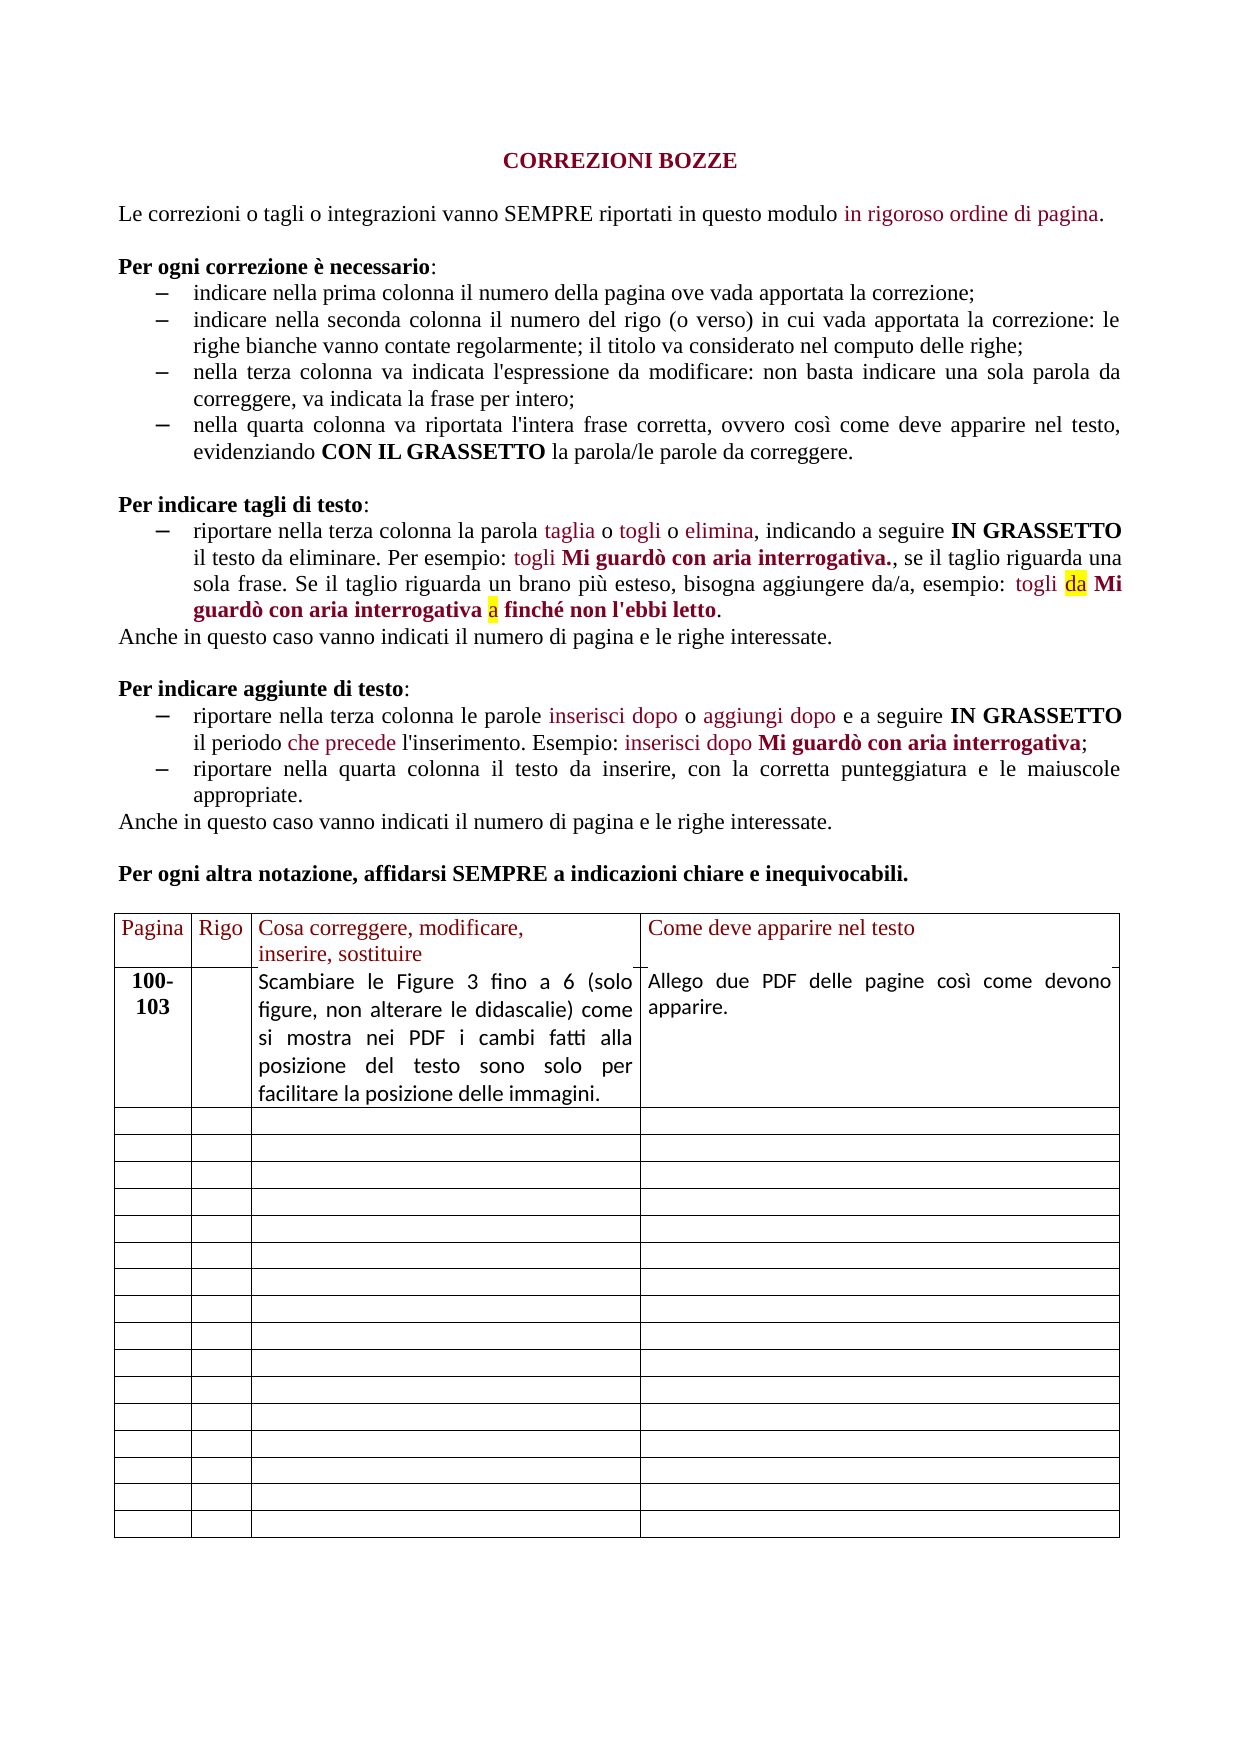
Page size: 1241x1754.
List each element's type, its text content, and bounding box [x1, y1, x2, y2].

table_cell [192, 1323, 251, 1349]
table_cell [252, 1458, 640, 1483]
table_cell [115, 1162, 191, 1188]
list nella terza colonna va indicata l'espressione da modificare: non basta indicare una sola parola da correggere, va indicata la frase per intero; [156, 358, 1122, 411]
text Anche in questo caso vanno indicati il numero di pagina e le righe interessate. [118, 808, 1122, 834]
table_cell [192, 1511, 251, 1537]
table_header Cosa correggere, modificare, inserire, sostituire [252, 914, 640, 966]
table_cell [252, 1108, 640, 1134]
table_cell [192, 1269, 251, 1295]
list riportare nella terza colonna la parola taglia o togli o elimina, indicando a seguire IN GRASSETTO il testo da eliminare. Per esempio: togli Mi guardò con aria interrogativa., se il taglio riguarda una sola frase. Se il taglio riguarda un brano più esteso, bisogna aggiungere da/a, esempio: togli da Mi guardò con aria interrogativa a finché non l'ebbi letto. [156, 517, 1122, 623]
table_cell [641, 1350, 1119, 1376]
table_header Pagina [115, 914, 191, 966]
table_cell [252, 1216, 640, 1241]
table_cell 100-103 [115, 968, 191, 1107]
table_cell [115, 1350, 191, 1376]
table_cell [115, 1108, 191, 1134]
table_cell [192, 1404, 251, 1429]
table_cell [192, 1458, 251, 1483]
table_cell [641, 1323, 1119, 1349]
table_cell Allego due PDF delle pagine così come devono apparire. [641, 968, 1119, 1107]
table_cell [192, 1162, 251, 1188]
list riportare nella terza colonna le parole inserisci dopo o aggiungi dopo e a seguire IN GRASSETTO il periodo che precede l'inserimento. Esempio: inserisci dopo Mi guardò con aria interrogativa; [156, 702, 1122, 755]
table_cell [641, 1431, 1119, 1456]
table_cell [115, 1484, 191, 1510]
table_cell [641, 1484, 1119, 1510]
table_cell [641, 1216, 1119, 1241]
table_cell [641, 1296, 1119, 1322]
table_cell [641, 1162, 1119, 1188]
text Per ogni correzione è necessario: [118, 253, 1122, 279]
table_cell [641, 1458, 1119, 1483]
table_cell [252, 1484, 640, 1510]
table_cell [192, 968, 251, 1107]
table_cell Scambiare le Figure 3 fino a 6 (solo figure, non alterare le didascalie) come si mostra nei PDF i cambi fatti alla posizione del testo sono solo per facilitare la posizione delle immagini. [252, 968, 640, 1107]
table_cell [115, 1243, 191, 1268]
table_cell [192, 1108, 251, 1134]
table_cell [252, 1243, 640, 1268]
list indicare nella seconda colonna il numero del rigo (o verso) in cui vada apportata la correzione: le righe bianche vanno contate regolarmente; il titolo va considerato nel computo delle righe; [156, 306, 1122, 358]
text Anche in questo caso vanno indicati il numero di pagina e le righe interessate. [118, 623, 1122, 649]
text Per indicare aggiunte di testo: [118, 676, 1122, 702]
table_cell [252, 1404, 640, 1429]
table_cell [192, 1135, 251, 1161]
table_cell [252, 1431, 640, 1456]
table_cell [192, 1216, 251, 1241]
table_cell [252, 1350, 640, 1376]
table_cell [115, 1135, 191, 1161]
table_cell [115, 1431, 191, 1456]
list riportare nella quarta colonna il testo da inserire, con la corretta punteggiatura e le maiuscole appropriate. [156, 755, 1122, 808]
table_header Come deve apparire nel testo [641, 914, 1119, 966]
table_cell [115, 1458, 191, 1483]
table_cell [641, 1377, 1119, 1403]
table_cell [641, 1404, 1119, 1429]
table_cell [115, 1511, 191, 1537]
table_cell [192, 1189, 251, 1214]
table_cell [252, 1296, 640, 1322]
table_cell [641, 1108, 1119, 1134]
table_cell [115, 1189, 191, 1214]
table_cell [115, 1296, 191, 1322]
table_cell [115, 1323, 191, 1349]
table_cell [192, 1350, 251, 1376]
table_cell [192, 1377, 251, 1403]
table_cell [192, 1243, 251, 1268]
table_header Rigo [192, 914, 251, 966]
text Per ogni altra notazione, affidarsi SEMPRE a indicazioni chiare e inequivocabili. [118, 860, 1122, 887]
table_cell [115, 1216, 191, 1241]
table_cell [192, 1431, 251, 1456]
table_cell [252, 1189, 640, 1214]
list nella quarta colonna va riportata l'intera frase corretta, ovvero così come deve apparire nel testo, evidenziando CON IL GRASSETTO la parola/le parole da correggere. [156, 411, 1122, 464]
text CORREZIONI BOZZE [118, 148, 1122, 174]
table_cell [641, 1511, 1119, 1537]
table_cell [252, 1135, 640, 1161]
table_cell [115, 1404, 191, 1429]
list indicare nella prima colonna il numero della pagina ove vada apportata la correzione; [156, 279, 1122, 306]
table_cell [115, 1269, 191, 1295]
table_cell [641, 1269, 1119, 1295]
table_cell [252, 1269, 640, 1295]
table_cell [192, 1484, 251, 1510]
table_cell [252, 1511, 640, 1537]
table_cell [641, 1189, 1119, 1214]
table_cell [252, 1323, 640, 1349]
table_cell [252, 1162, 640, 1188]
table_cell [115, 1377, 191, 1403]
table_cell [252, 1377, 640, 1403]
table_cell [641, 1243, 1119, 1268]
table_cell [192, 1296, 251, 1322]
text Per indicare tagli di testo: [118, 491, 1122, 517]
text Le correzioni o tagli o integrazioni vanno SEMPRE riportati in questo modulo in rigoroso ordine di pagina. [118, 200, 1122, 227]
table_cell [641, 1135, 1119, 1161]
